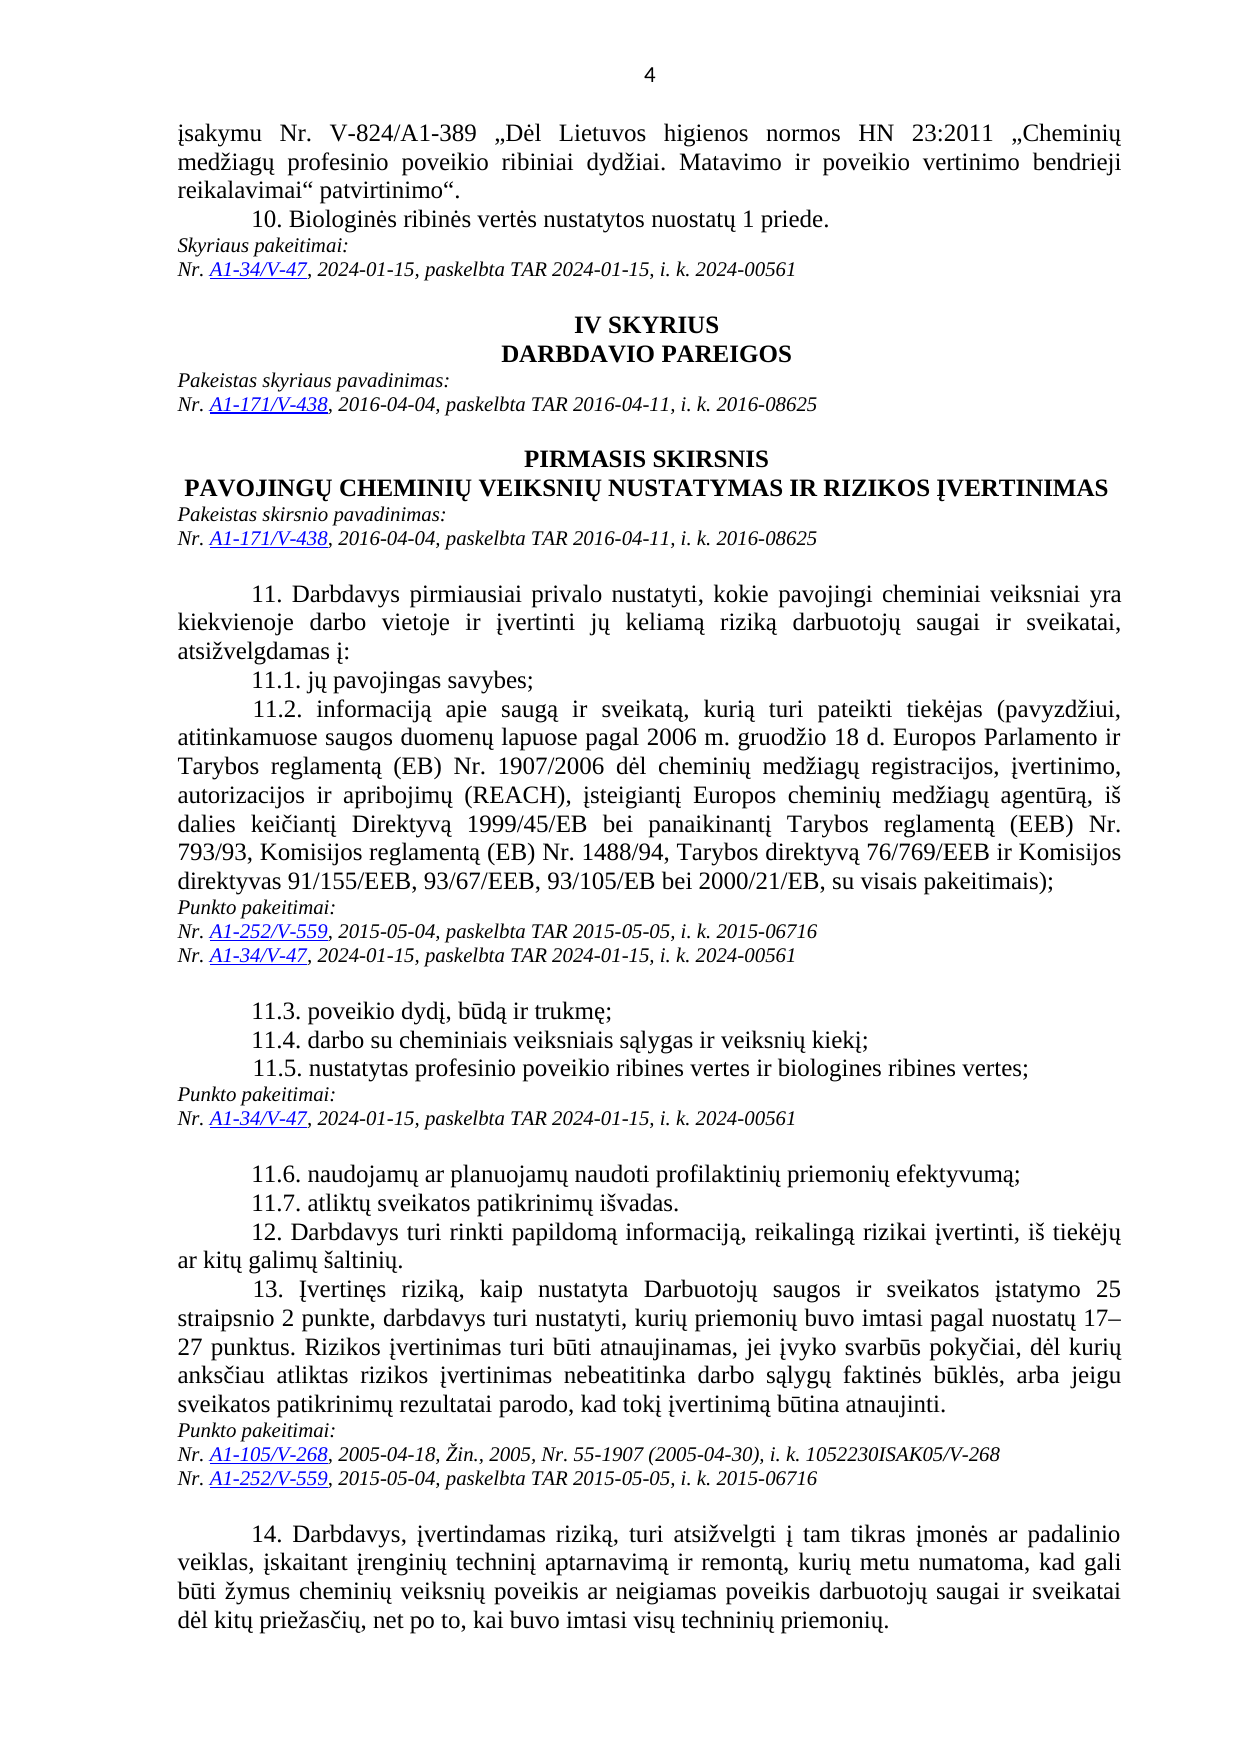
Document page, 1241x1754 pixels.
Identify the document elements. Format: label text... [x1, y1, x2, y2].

text Nr. A1-105/V-268, 2005-04-18, Žin., 2005, Nr. 55-1907 (2005-04-30), i. k. 1052230ISAK05/V-268 [177, 1442, 1122, 1466]
text Nr. A1-34/V-47, 2024-01-15, paskelbta TAR 2024-01-15, i. k. 2024-00561 [177, 1106, 1122, 1130]
text Skyriaus pakeitimai: [177, 233, 1122, 257]
text 11.2. informaciją apie saugą ir sveikatą, kurią turi pateikti tiekėjas (pavyzdžiui, atitinkamuose saugos duomenų lapuose pagal 2006 m. gruodžio 18 d. Europos Parlamento ir Tarybos reglamentą (EB) Nr. 1907/2006 dėl cheminių medžiagų registracijos, įvertinimo, autorizacijos ir apribojimų (REACH), įsteigiantį Europos cheminių medžiagų agentūrą, iš dalies keičiantį Direktyvą 1999/45/EB bei panaikinantį Tarybos reglamentą (EEB) Nr. 793/93, Komisijos reglamentą (EB) Nr. 1488/94, Tarybos direktyvą 76/769/EEB ir Komisijos direktyvas 91/155/EEB, 93/67/EEB, 93/105/EB bei 2000/21/EB, su visais pakeitimais); [177, 694, 1122, 895]
text Pakeistas skyriaus pavadinimas: [177, 367, 1122, 392]
text 12. Darbdavys turi rinkti papildomą informaciją, reikalingą rizikai įvertinti, iš tiekėjų ar kitų galimų šaltinių. [177, 1217, 1122, 1274]
text IV SKYRIUS DARBDAVIO PAREIGOS [177, 310, 1122, 367]
text įsakymu Nr. V-824/A1-389 „Dėl Lietuvos higienos normos HN 23:2011 „Cheminių medžiagų profesinio poveikio ribiniai dydžiai. Matavimo ir poveikio vertinimo bendrieji reikalavimai“ patvirtinimo“. [177, 118, 1122, 204]
text Nr. A1-252/V-559, 2015-05-04, paskelbta TAR 2015-05-05, i. k. 2015-06716 [177, 1466, 1122, 1490]
text 14. Darbdavys, įvertindamas riziką, turi atsižvelgti į tam tikras įmonės ar padalinio veiklas, įskaitant įrenginių techninį aptarnavimą ir remontą, kurių metu numatoma, kad gali būti žymus cheminių veiksnių poveikis ar neigiamas poveikis darbuotojų saugai ir sveikatai dėl kitų priežasčių, net po to, kai buvo imtasi visų techninių priemonių. [177, 1519, 1122, 1634]
text 11.1. jų pavojingas savybes; [177, 665, 1122, 694]
text 11.7. atliktų sveikatos patikrinimų išvadas. [177, 1188, 1122, 1217]
text 11. Darbdavys pirmiausiai privalo nustatyti, kokie pavojingi cheminiai veiksniai yra kiekvienoje darbo vietoje ir įvertinti jų keliamą riziką darbuotojų saugai ir sveikatai, atsižvelgdamas į: [177, 579, 1122, 665]
text 11.6. naudojamų ar planuojamų naudoti profilaktinių priemonių efektyvumą; [177, 1159, 1122, 1188]
text Nr. A1-34/V-47, 2024-01-15, paskelbta TAR 2024-01-15, i. k. 2024-00561 [177, 943, 1122, 967]
text 11.4. darbo su cheminiais veiksniais sąlygas ir veiksnių kiekį; [177, 1025, 1122, 1053]
text Nr. A1-34/V-47, 2024-01-15, paskelbta TAR 2024-01-15, i. k. 2024-00561 [177, 257, 1122, 281]
text Nr. A1-171/V-438, 2016-04-04, paskelbta TAR 2016-04-11, i. k. 2016-08625 [177, 526, 1122, 550]
text PIRMASIS SKIRSNIS PAVOJINGŲ CHEMINIŲ VEIKSNIŲ NUSTATYMAS IR RIZIKOS ĮVERTINIMAS [177, 444, 1122, 502]
text 10. Biologinės ribinės vertės nustatytos nuostatų 1 priede. [177, 204, 1122, 233]
text 11.3. poveikio dydį, būdą ir trukmę; [177, 996, 1122, 1025]
text Punkto pakeitimai: [177, 1082, 1122, 1106]
text Punkto pakeitimai: [177, 1418, 1122, 1442]
text Nr. A1-252/V-559, 2015-05-04, paskelbta TAR 2015-05-05, i. k. 2015-06716 [177, 919, 1122, 943]
text Nr. A1-171/V-438, 2016-04-04, paskelbta TAR 2016-04-11, i. k. 2016-08625 [177, 392, 1122, 416]
text 11.5. nustatytas profesinio poveikio ribines vertes ir biologines ribines vertes; [177, 1053, 1122, 1082]
text Pakeistas skirsnio pavadinimas: [177, 502, 1122, 526]
text 13. Įvertinęs riziką, kaip nustatyta Darbuotojų saugos ir sveikatos įstatymo 25 straipsnio 2 punkte, darbdavys turi nustatyti, kurių priemonių buvo imtasi pagal nuostatų 17–27 punktus. Rizikos įvertinimas turi būti atnaujinamas, jei įvyko svarbūs pokyčiai, dėl kurių anksčiau atliktas rizikos įvertinimas nebeatitinka darbo sąlygų faktinės būklės, arba jeigu sveikatos patikrinimų rezultatai parodo, kad tokį įvertinimą būtina atnaujinti. [177, 1274, 1122, 1418]
text Punkto pakeitimai: [177, 895, 1122, 919]
